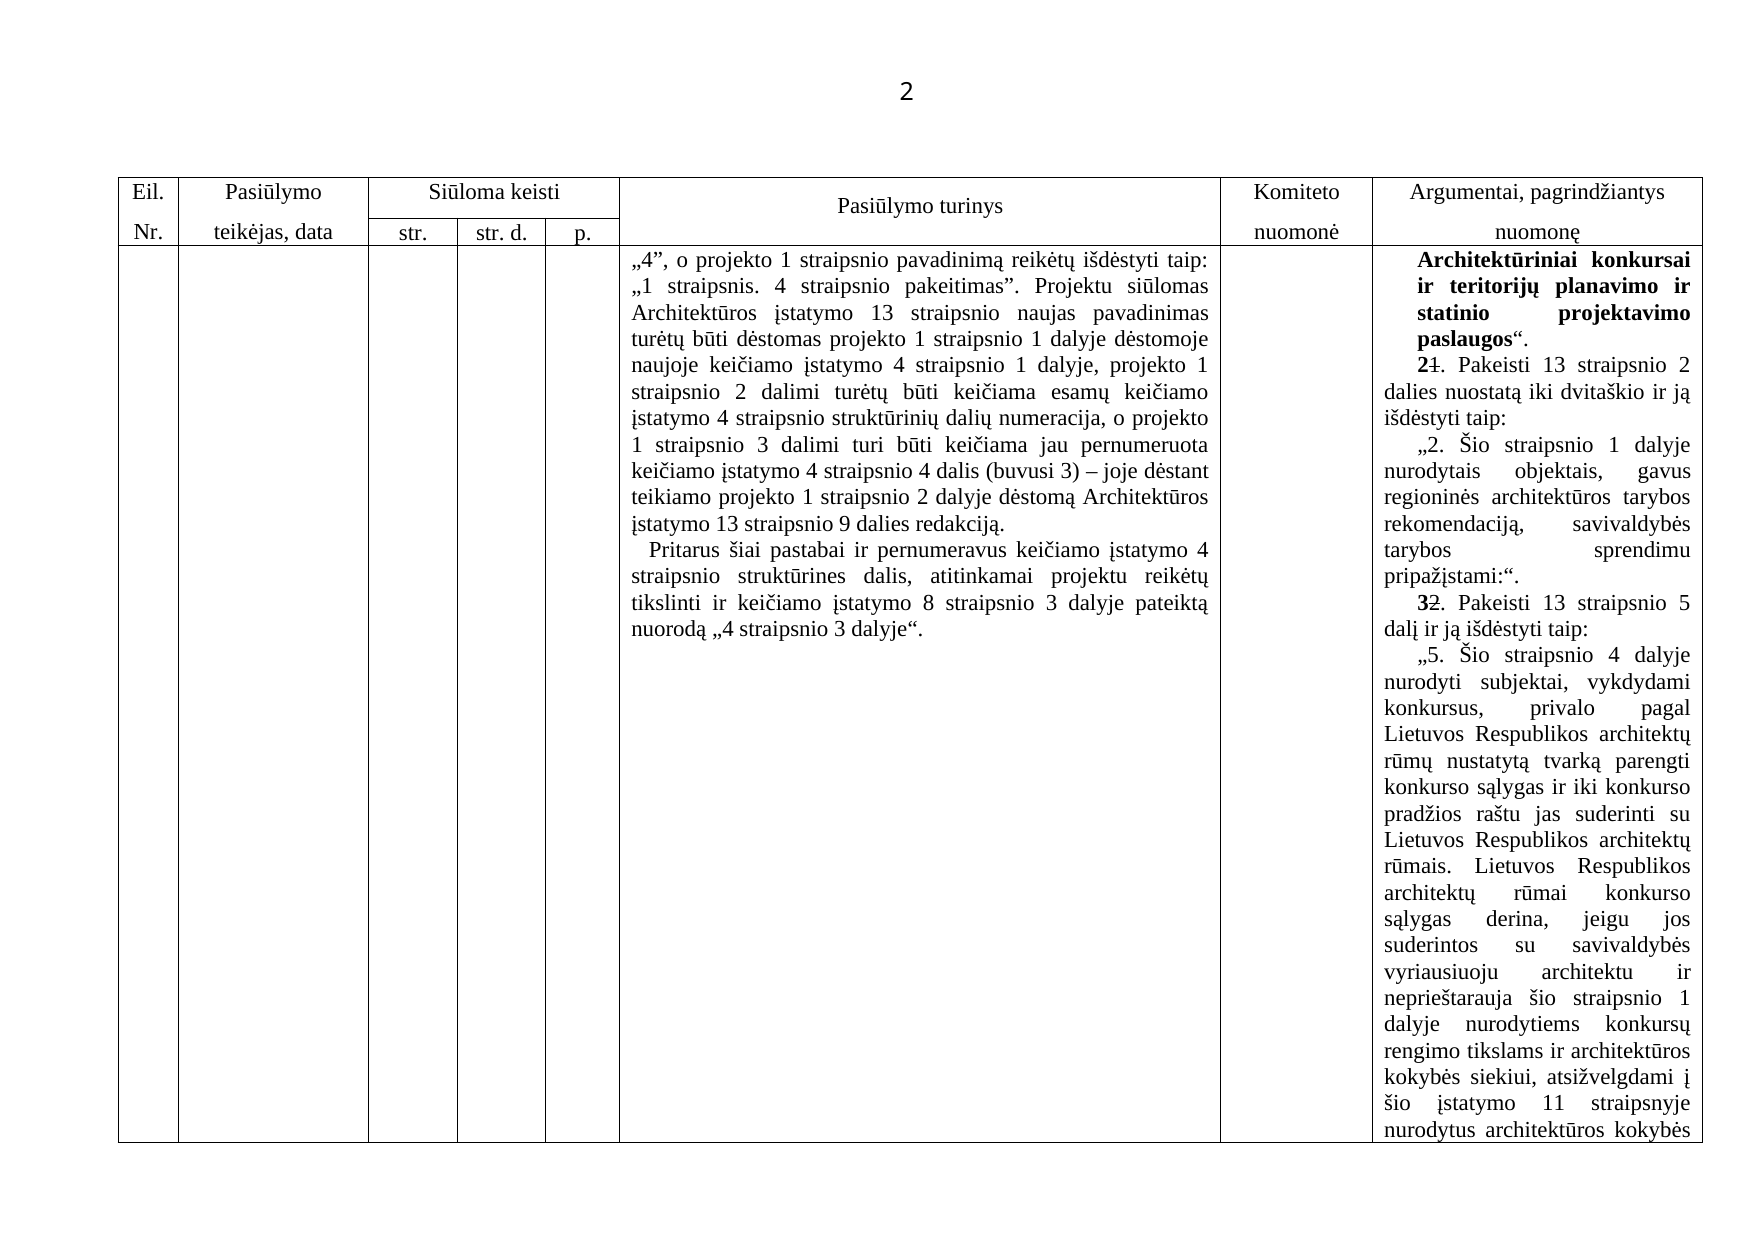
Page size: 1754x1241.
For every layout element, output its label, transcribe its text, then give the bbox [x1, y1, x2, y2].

table_cell [179, 246, 368, 1142]
table_header Pasiūlymo turinys [620, 178, 1220, 245]
table_cell [458, 246, 545, 1142]
table_header Argumentai, pagrindžiantys nuomonę [1373, 178, 1702, 245]
table_header Pasiūlymo teikėjas, data [179, 178, 368, 245]
table_header Siūloma keisti [369, 178, 619, 218]
table_cell [546, 246, 619, 1142]
table_header Eil. Nr. [119, 178, 178, 245]
table_cell str. d. [458, 219, 545, 245]
table_cell „4”, o projekto 1 straipsnio pavadinimą reikėtų išdėstyti taip: „1 straipsnis. 4 straipsnio pakeitimas”. Projektu siūlomas Architektūros įstatymo 13 straipsnio naujas pavadinimas turėtų būti dėstomas projekto 1 straipsnio 1 dalyje dėstomoje naujoje keičiamo įstatymo 4 straipsnio 1 dalyje, projekto 1 straipsnio 2 dalimi turėtų būti keičiama esamų keičiamo įstatymo 4 straipsnio struktūrinių dalių numeracija, o projekto 1 straipsnio 3 dalimi turi būti keičiama jau pernumeruota keičiamo įstatymo 4 straipsnio 4 dalis (buvusi 3) – joje dėstant teikiamo projekto 1 straipsnio 2 dalyje dėstomą Architektūros įstatymo 13 straipsnio 9 dalies redakciją. Pritarus šiai pastabai ir pernumeravus keičiamo įstatymo 4 straipsnio struktūrines dalis, atitinkamai projektu reikėtų tikslinti ir keičiamo įstatymo 8 straipsnio 3 dalyje pateiktą nuorodą „4 straipsnio 3 dalyje“. [620, 246, 1220, 1142]
table_cell [119, 246, 178, 1142]
table_cell Architektūriniai konkursai ir teritorijų planavimo ir statinio projektavimo paslaugos“. 21. Pakeisti 13 straipsnio 2 dalies nuostatą iki dvitaškio ir ją išdėstyti taip: „2. Šio straipsnio 1 dalyje nurodytais objektais, gavus regioninės architektūros tarybos rekomendaciją, savivaldybės tarybos sprendimu pripažįstami:“. 32. Pakeisti 13 straipsnio 5 dalį ir ją išdėstyti taip: „5. Šio straipsnio 4 dalyje nurodyti subjektai, vykdydami konkursus, privalo pagal Lietuvos Respublikos architektų rūmų nustatytą tvarką parengti konkurso sąlygas ir iki konkurso pradžios raštu jas suderinti su Lietuvos Respublikos architektų rūmais. Lietuvos Respublikos architektų rūmai konkurso sąlygas derina, jeigu jos suderintos su savivaldybės vyriausiuoju architektu ir neprieštarauja šio straipsnio 1 dalyje nurodytiems konkursų rengimo tikslams ir architektūros kokybės siekiui, atsižvelgdami į šio įstatymo 11 straipsnyje nurodytus architektūros kokybės [1373, 246, 1702, 1142]
table_cell p. [546, 219, 619, 245]
table_header Komiteto nuomonė [1221, 178, 1372, 245]
table_cell [369, 246, 457, 1142]
table_cell str. [369, 219, 457, 245]
table_cell [1221, 246, 1372, 1142]
